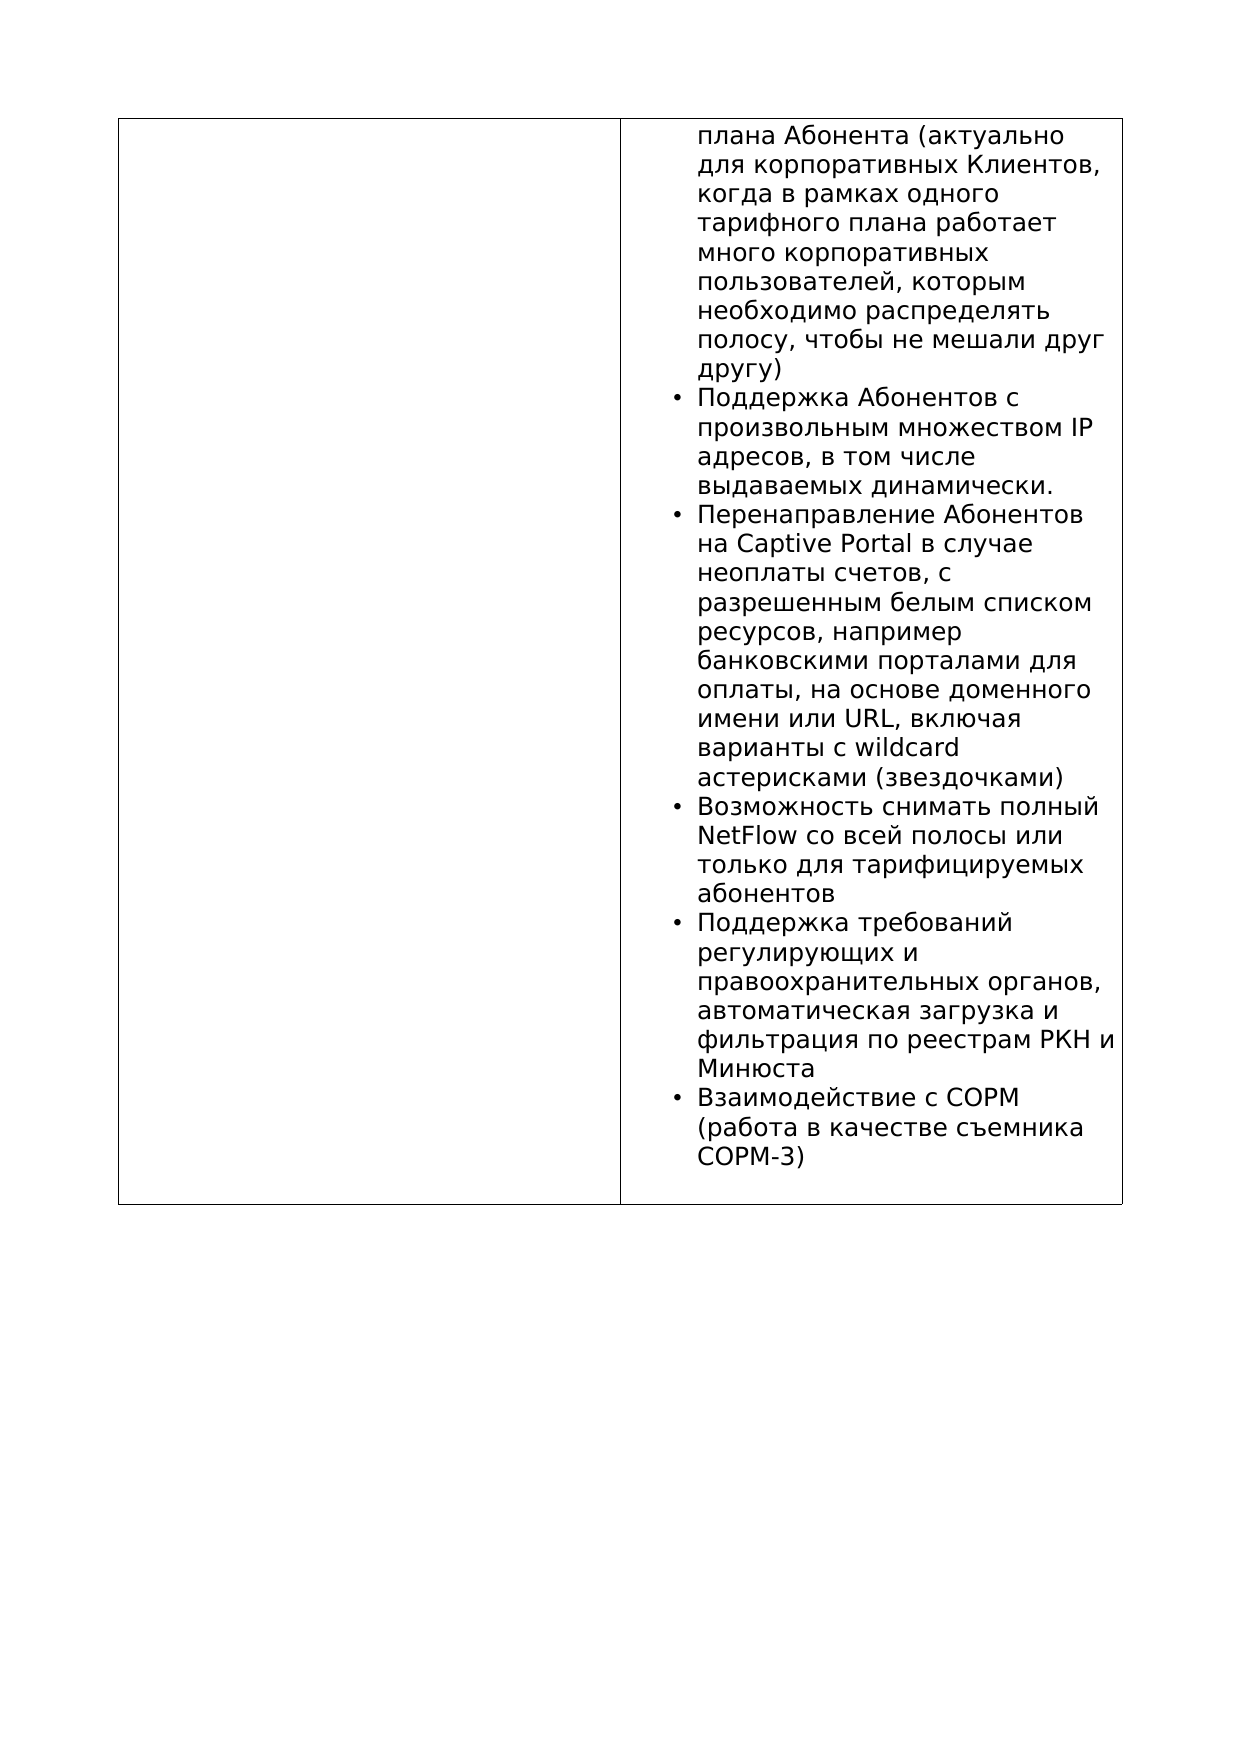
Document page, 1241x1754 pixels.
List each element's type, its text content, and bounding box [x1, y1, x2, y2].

table_header [119, 119, 620, 1203]
table_header плана Абонента (актуально для корпоративных Клиентов, когда в рамках одного тарифного плана работает много корпоративных пользователей, которым необходимо распределять полосу, чтобы не мешали друг другу) Поддержка Абонентов с произвольным множеством IP адресов, в том числе выдаваемых динамически. Перенаправление Абонентов на Captive Portal в случае неоплаты счетов, с разрешенным белым списком ресурсов, например банковскими порталами для оплаты, на основе доменного имени или URL, включая варианты с wildcard астерисками (звездочками) Возможность снимать полный NetFlow со всей полосы или только для тарифицируемых абонентов Поддержка требований регулирующих и правоохранительных органов, автоматическая загрузка и фильтрация по реестрам РКН и Минюста Взаимодействие с СОРМ (работа в качестве съемника СОРМ-3) [621, 119, 1122, 1203]
